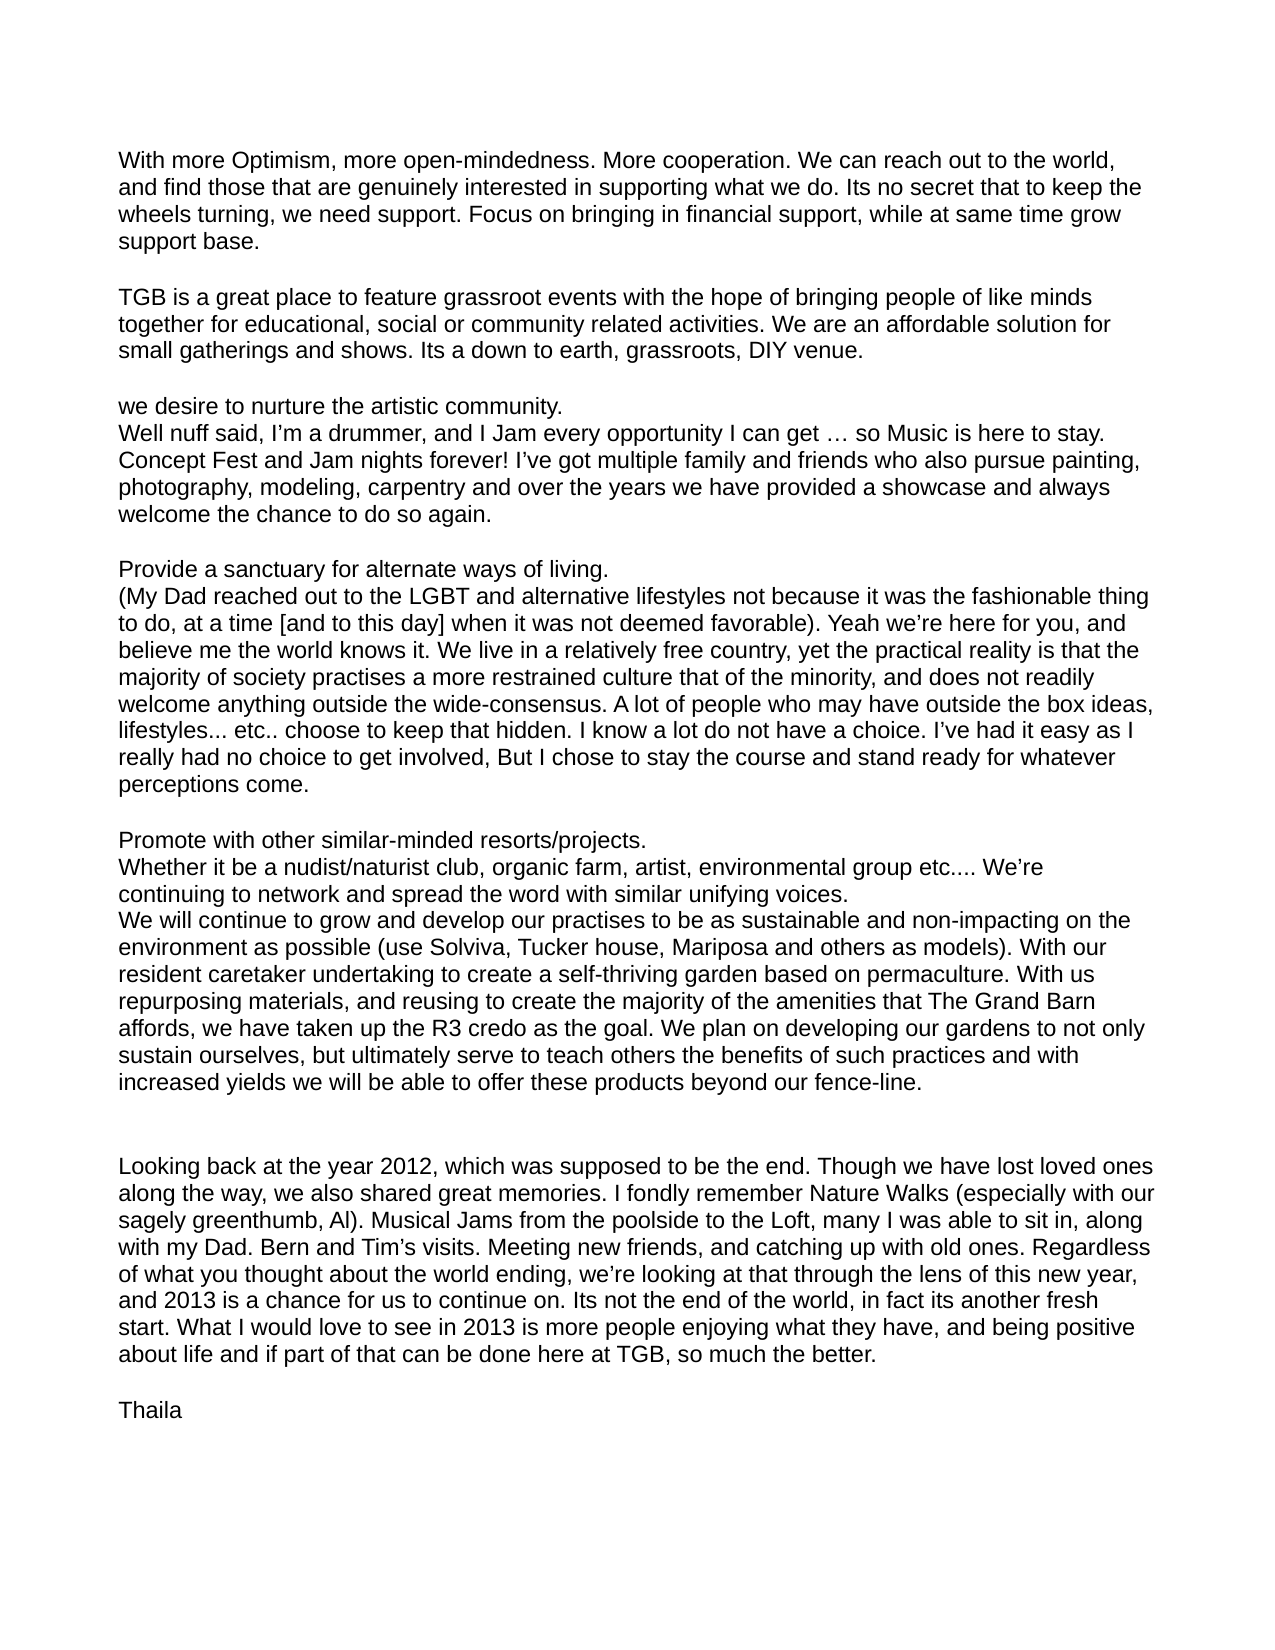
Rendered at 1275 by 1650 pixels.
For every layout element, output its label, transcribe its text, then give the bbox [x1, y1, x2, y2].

text With more Optimism, more open-mindedness. More cooperation. We can reach out to the world, and find those that are genuinely interested in supporting what we do. Its no secret that to keep the wheels turning, we need support. Focus on bringing in financial support, while at same time grow support base. TGB is a great place to feature grassroot events with the hope of bringing people of like minds together for educational, social or community related activities. We are an affordable solution for small gatherings and shows. Its a down to earth, grassroots, DIY venue. we desire to nurture the artistic community. Well nuff said, I’m a drummer, and I Jam every opportunity I can get … so Music is here to stay. Concept Fest and Jam nights forever! I’ve got multiple family and friends who also pursue painting, photography, modeling, carpentry and over the years we have provided a showcase and always welcome the chance to do so again. Provide a sanctuary for alternate ways of living. (My Dad reached out to the LGBT and alternative lifestyles not because it was the fashionable thing to do, at a time [and to this day] when it was not deemed favorable). Yeah we’re here for you, and believe me the world knows it. We live in a relatively free country, yet the practical reality is that the majority of society practises a more restrained culture that of the minority, and does not readily welcome anything outside the wide-consensus. A lot of people who may have outside the box ideas, lifestyles... etc.. choose to keep that hidden. I know a lot do not have a choice. I’ve had it easy as I really had no choice to get involved, But I chose to stay the course and stand ready for whatever perceptions come. Promote with other similar-minded resorts/projects. Whether it be a nudist/naturist club, organic farm, artist, environmental group etc.... We’re continuing to network and spread the word with similar unifying voices. We will continue to grow and develop our practises to be as sustainable and non-impacting on the environment as possible (use Solviva, Tucker house, Mariposa and others as models). With our resident caretaker undertaking to create a self-thriving garden based on permaculture. With us repurposing materials, and reusing to create the majority of the amenities that The Grand Barn affords, we have taken up the R3 credo as the goal. We plan on developing our gardens to not only sustain ourselves, but ultimately serve to teach others the benefits of such practices and with increased yields we will be able to offer these products beyond our fence-line. Looking back at the year 2012, which was supposed to be the end. Though we have lost loved ones along the way, we also shared great memories. I fondly remember Nature Walks (especially with our sagely greenthumb, Al). Musical Jams from the poolside to the Loft, many I was able to sit in, along with my Dad. Bern and Tim’s visits. Meeting new friends, and catching up with old ones. Regardless of what you thought about the world ending, we’re looking at that through the lens of this new year, and 2013 is a chance for us to continue on. Its not the end of the world, in fact its another fresh start. What I would love to see in 2013 is more people enjoying what they have, and being positive about life and if part of that can be done here at TGB, so much the better. Thaila [118, 118, 1157, 1509]
